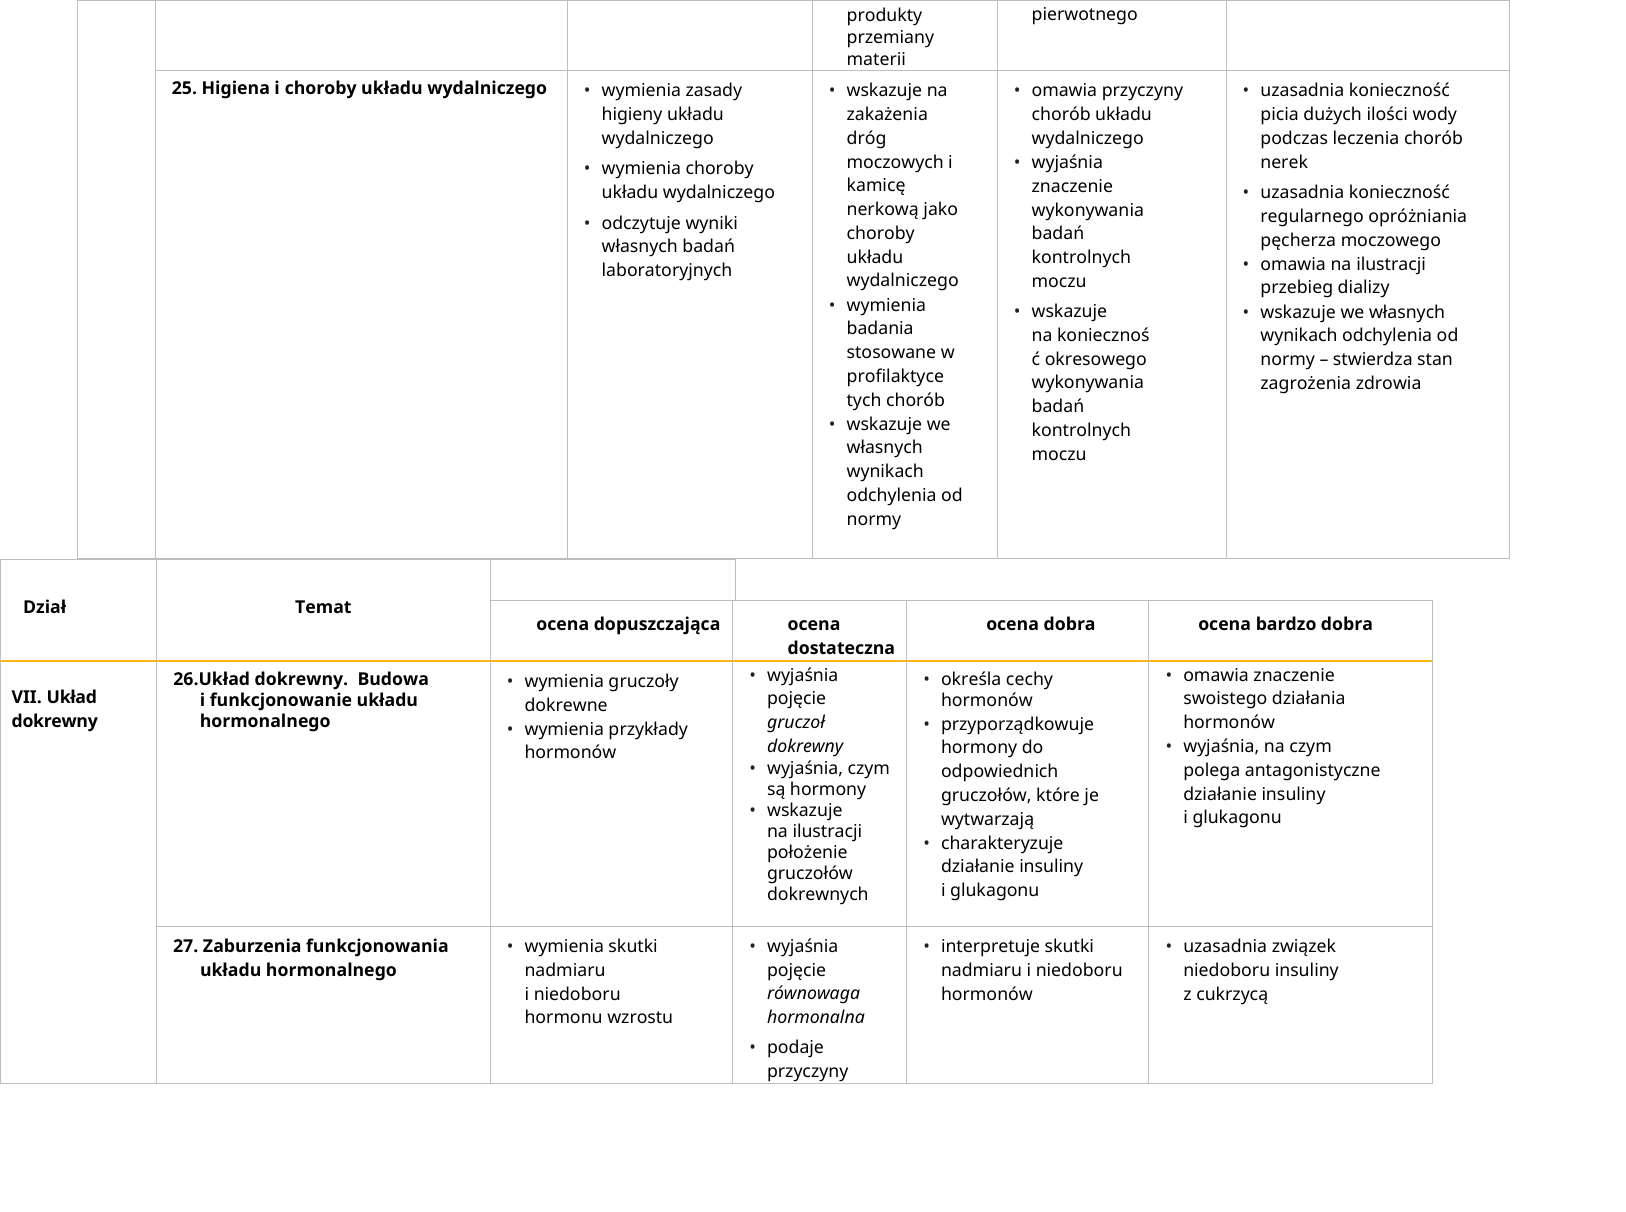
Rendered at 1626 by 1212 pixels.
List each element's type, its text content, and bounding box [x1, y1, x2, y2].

table_header Temat [157, 560, 490, 660]
table_cell omawia znaczenie swoistego działania hormonów wyjaśnia, na czym polega antagonistyczne działanie insuliny i glukagonu [1149, 662, 1432, 926]
table_cell uzasadnia konieczność picia dużych ilości wody podczas leczenia chorób nerek uzasadnia konieczność regularnego opróżniania pęcherza moczowego omawia na ilustracji przebieg dializy wskazuje we własnych wynikach odchylenia od normy – stwierdza stan zagrożenia zdrowia [1227, 71, 1509, 558]
table_cell ocena dostateczna [733, 601, 906, 660]
table_cell wymienia gruczoły dokrewne wymienia przykłady hormonów [491, 662, 732, 926]
table_cell interpretuje skutki nadmiaru i niedoboru hormonów [907, 927, 1148, 1083]
table_cell wymienia skutki nadmiaru i niedoboru hormonu wzrostu [491, 927, 732, 1083]
table_cell omawia przyczyny chorób układu wydalniczego wyjaśnia znaczenie wykonywania badań kontrolnych moczu wskazuje na konieczność okresowego wykonywania badań kontrolnych moczu [998, 71, 1226, 558]
table_cell produkty przemiany materii [813, 1, 997, 70]
table_cell ocena bardzo dobra [1149, 601, 1432, 660]
table_cell ocena dopuszczająca [491, 601, 732, 660]
table_cell [568, 1, 812, 70]
table_cell 25. Higiena i choroby układu wydalniczego [156, 71, 567, 558]
table_cell [1227, 1, 1509, 70]
table_cell wymienia zasady higieny układu wydalniczego wymienia choroby układu wydalniczego odczytuje wyniki własnych badań laboratoryjnych [568, 71, 812, 558]
table_cell [156, 1, 567, 70]
table_cell wskazuje na zakażenia dróg moczowych i kamicę nerkową jako choroby układu wydalniczego wymienia badania stosowane w profilaktyce tych chorób wskazuje we własnych wynikach odchylenia od normy [813, 71, 997, 558]
table_cell wyjaśnia pojęcie gruczoł dokrewny wyjaśnia, czym są hormony wskazuje na ilustracji położenie gruczołów dokrewnych [733, 662, 906, 926]
table_cell ocena dobra [907, 601, 1148, 660]
table_header [736, 559, 1432, 600]
table_header Dział [1, 560, 156, 660]
table_cell pierwotnego [998, 1, 1226, 70]
table_cell określa cechy hormonów przyporządkowuje hormony do odpowiednich gruczołów, które je wytwarzają charakteryzuje działanie insuliny i glukagonu [907, 662, 1148, 926]
table_cell VII. Układ dokrewny [1, 662, 156, 1083]
table_cell wyjaśnia pojęcie równowaga hormonalna podaje przyczyny [733, 927, 906, 1083]
table_header Poziom wymagań [491, 560, 735, 600]
table_cell 27. Zaburzenia funkcjonowania układu hormonalnego [157, 927, 490, 1083]
table_cell [78, 1, 155, 558]
table_cell 26.Układ dokrewny. Budowa i funkcjonowanie układu hormonalnego [157, 662, 490, 926]
table_cell uzasadnia związek niedoboru insuliny z cukrzycą [1149, 927, 1432, 1083]
